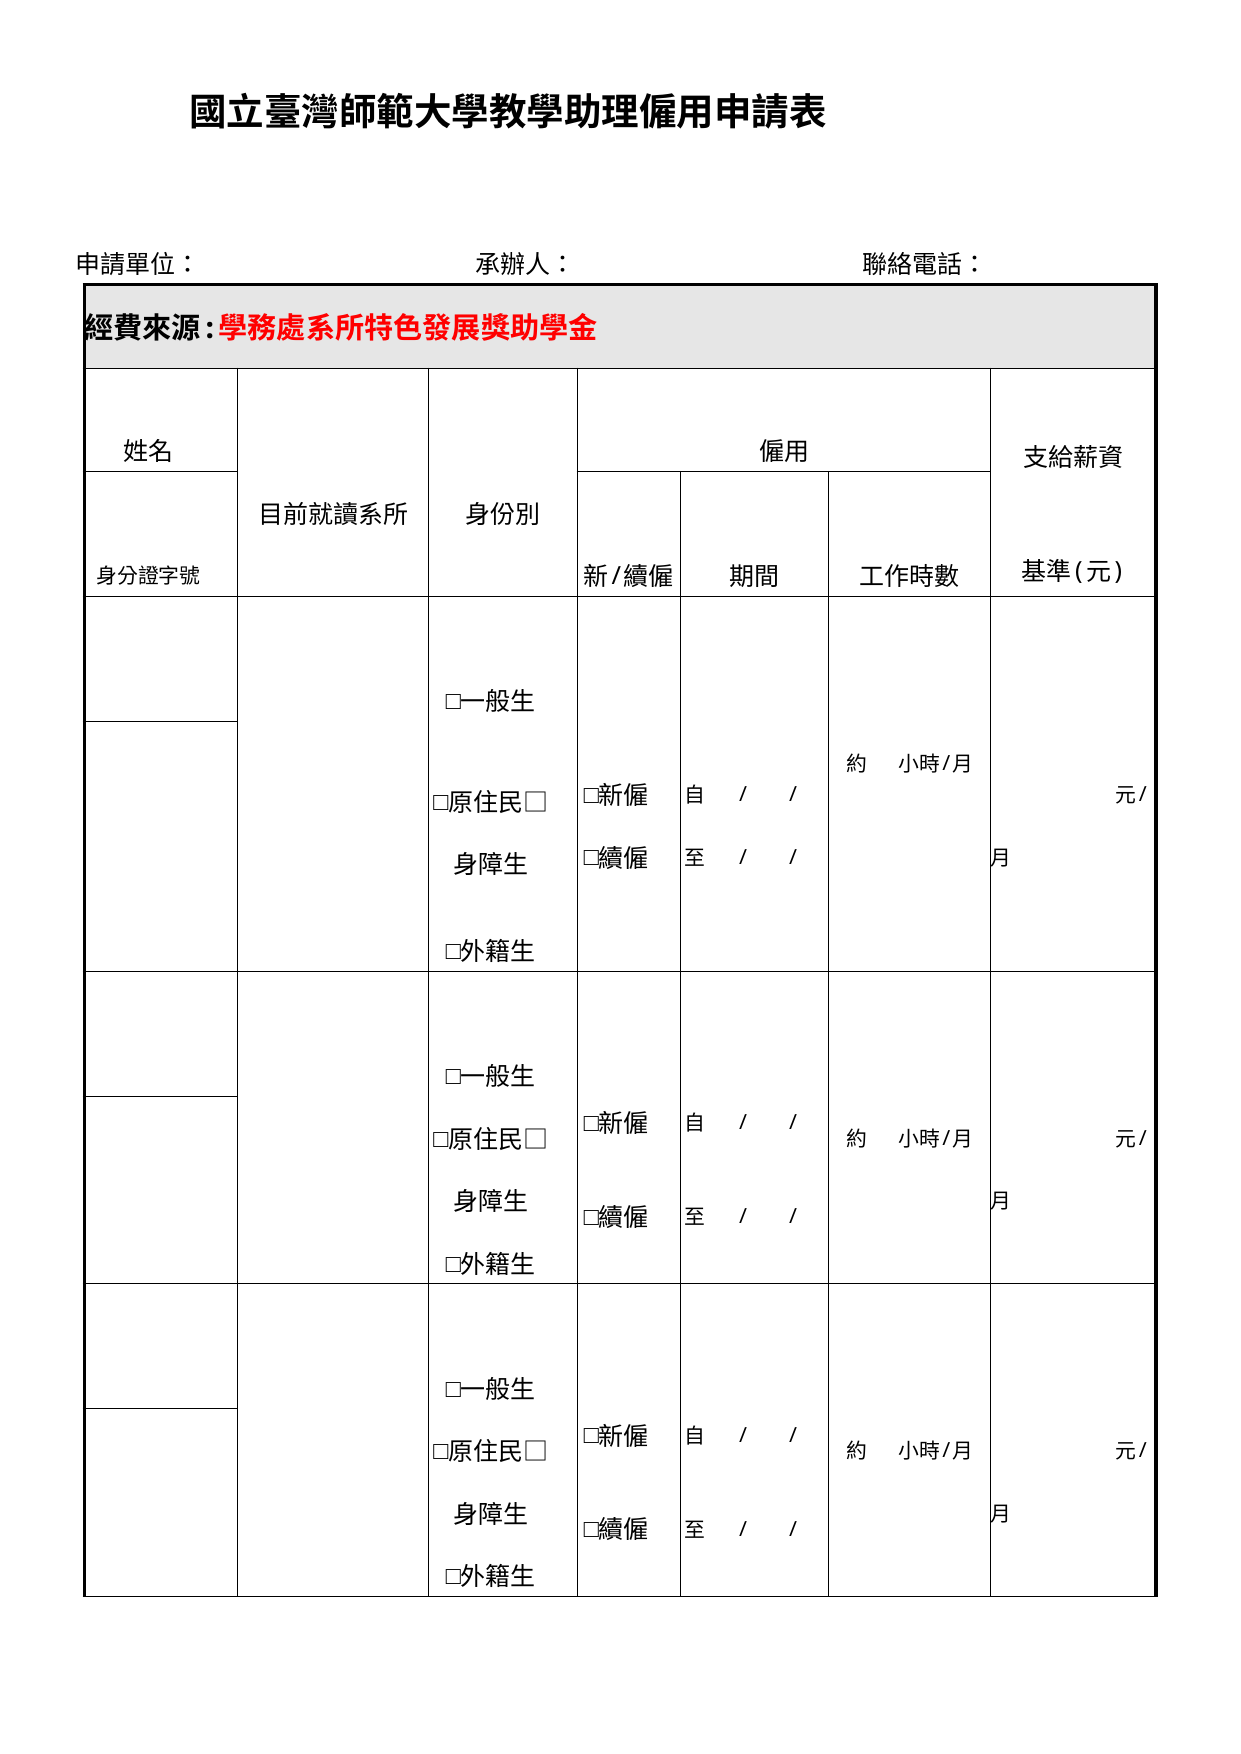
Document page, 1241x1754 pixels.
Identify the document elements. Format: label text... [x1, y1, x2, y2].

text 申請單位： 承辦人： 聯絡電話： [75, 221, 1165, 283]
table_cell 身份別 [429, 369, 577, 596]
table_cell [238, 972, 428, 1283]
table_cell 目前就讀系所 [238, 369, 428, 596]
table_cell [86, 722, 237, 971]
table_cell [86, 972, 237, 1096]
table_cell [238, 1284, 428, 1596]
table_cell □新僱 □續僱 [578, 597, 680, 971]
table_cell 期間 [681, 472, 828, 596]
table_cell □新僱 □續僱 [578, 1284, 680, 1596]
table_cell □一般生 □原住民□身障生 □外籍生 [429, 1284, 577, 1596]
table_cell 支給薪資 基準(元) [991, 369, 1154, 596]
table_cell 新/續僱 [578, 472, 680, 596]
table_cell 身分證字號 [86, 472, 237, 596]
table_cell 元/月 [991, 597, 1154, 971]
table_cell 自 / / 至 / / [681, 597, 828, 971]
table_cell 約 小時/月 [829, 1284, 990, 1596]
table_cell 工作時數 [829, 472, 990, 596]
table_cell [238, 597, 428, 971]
table_cell □一般生 □原住民□身障生 □外籍生 [429, 972, 577, 1283]
table_cell 自 / / 至 / / [681, 972, 828, 1283]
table_cell 約 小時/月 [829, 597, 990, 971]
table_cell □一般生 □原住民□身障生 □外籍生 [429, 597, 577, 971]
table_cell 元/月 [991, 972, 1154, 1283]
table_header 經費來源:學務處系所特色發展獎助學金 [86, 286, 1154, 368]
table_cell 僱用 [578, 369, 990, 471]
table_cell 自 / / 至 / / [681, 1284, 828, 1596]
table_cell 姓名 [86, 369, 237, 471]
table_cell 約 小時/月 [829, 972, 990, 1283]
table_cell □新僱 □續僱 [578, 972, 680, 1283]
table_cell [86, 597, 237, 721]
table_cell [86, 1284, 237, 1408]
table_cell [86, 1097, 237, 1283]
table_cell [86, 1409, 237, 1596]
table_cell 元/月 [991, 1284, 1154, 1596]
text 國立臺灣師範大學教學助理僱用申請表 [75, 96, 1165, 133]
